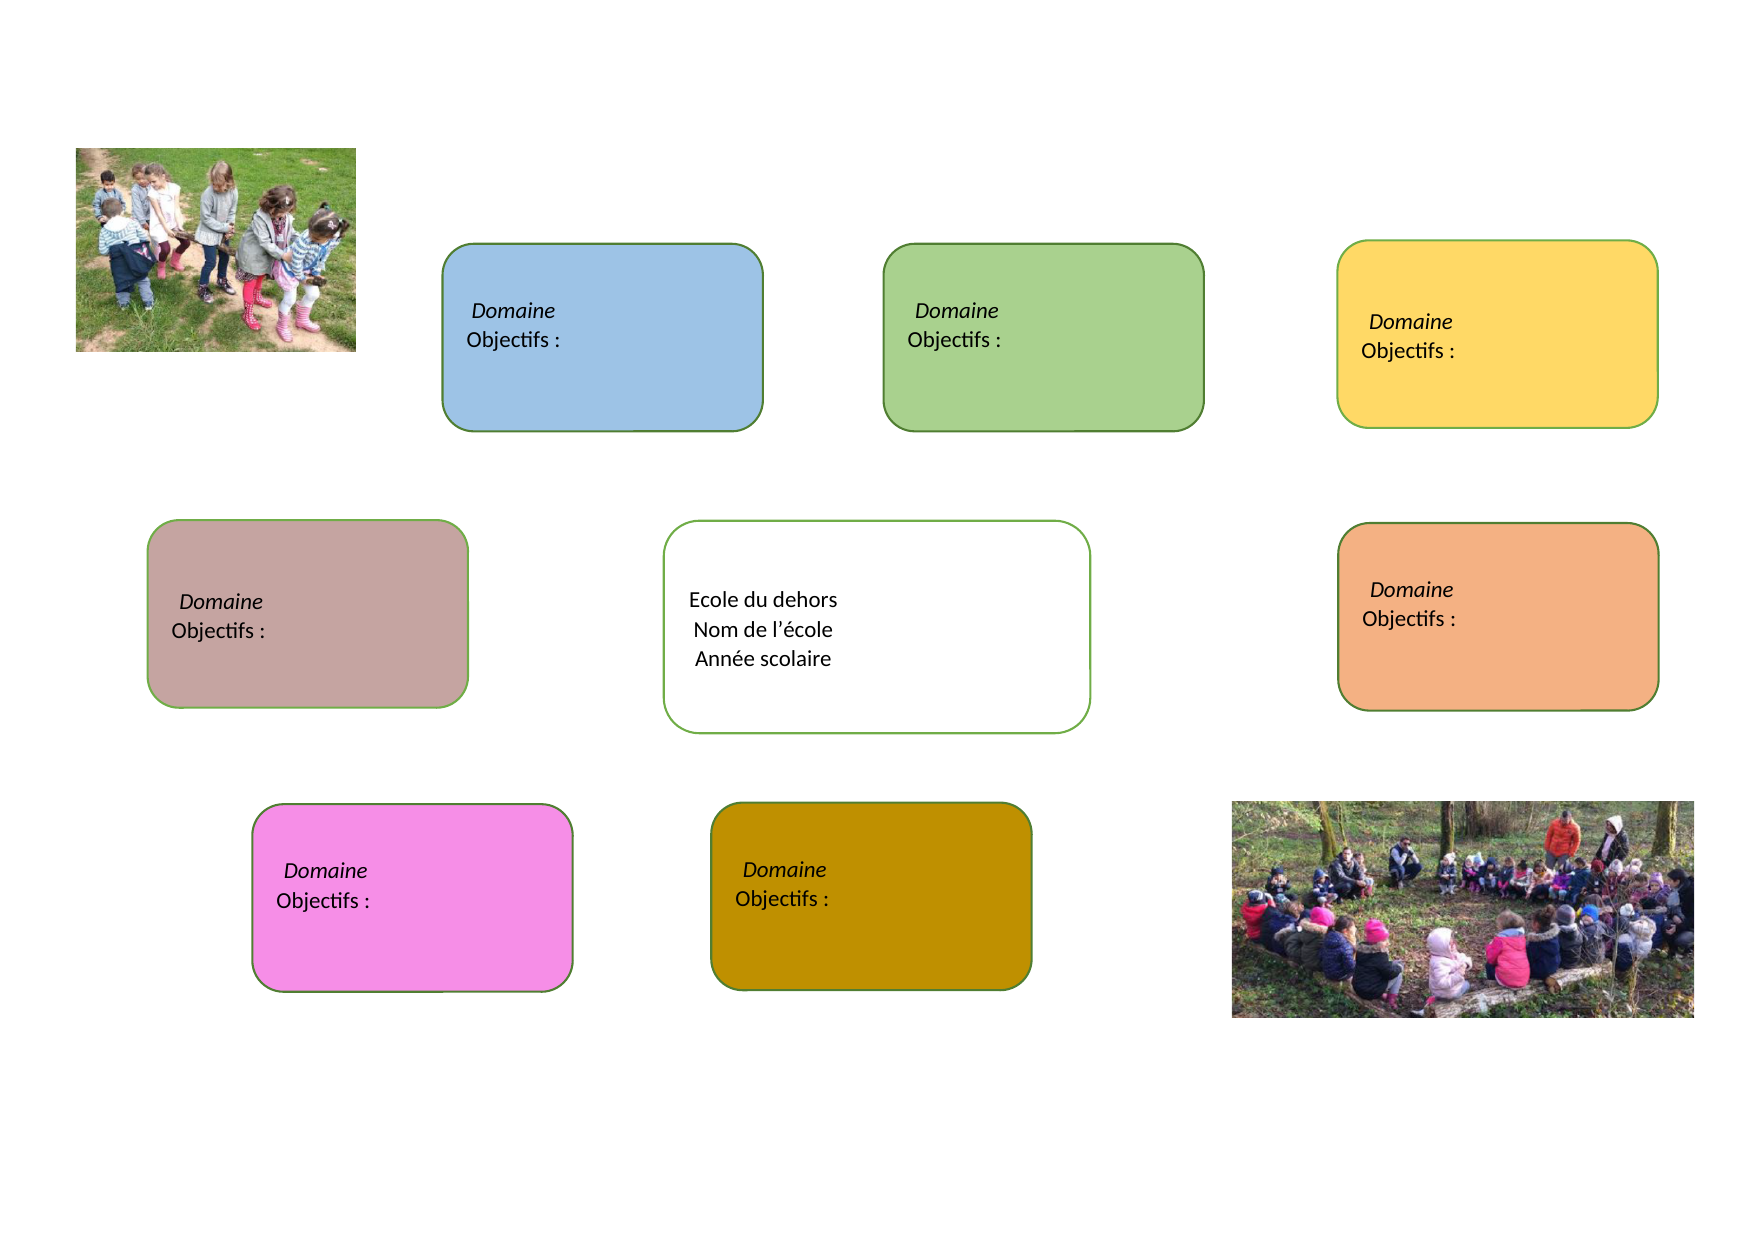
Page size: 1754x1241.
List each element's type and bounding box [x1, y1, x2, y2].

picture [93, 165, 358, 353]
picture [1254, 816, 1696, 1019]
